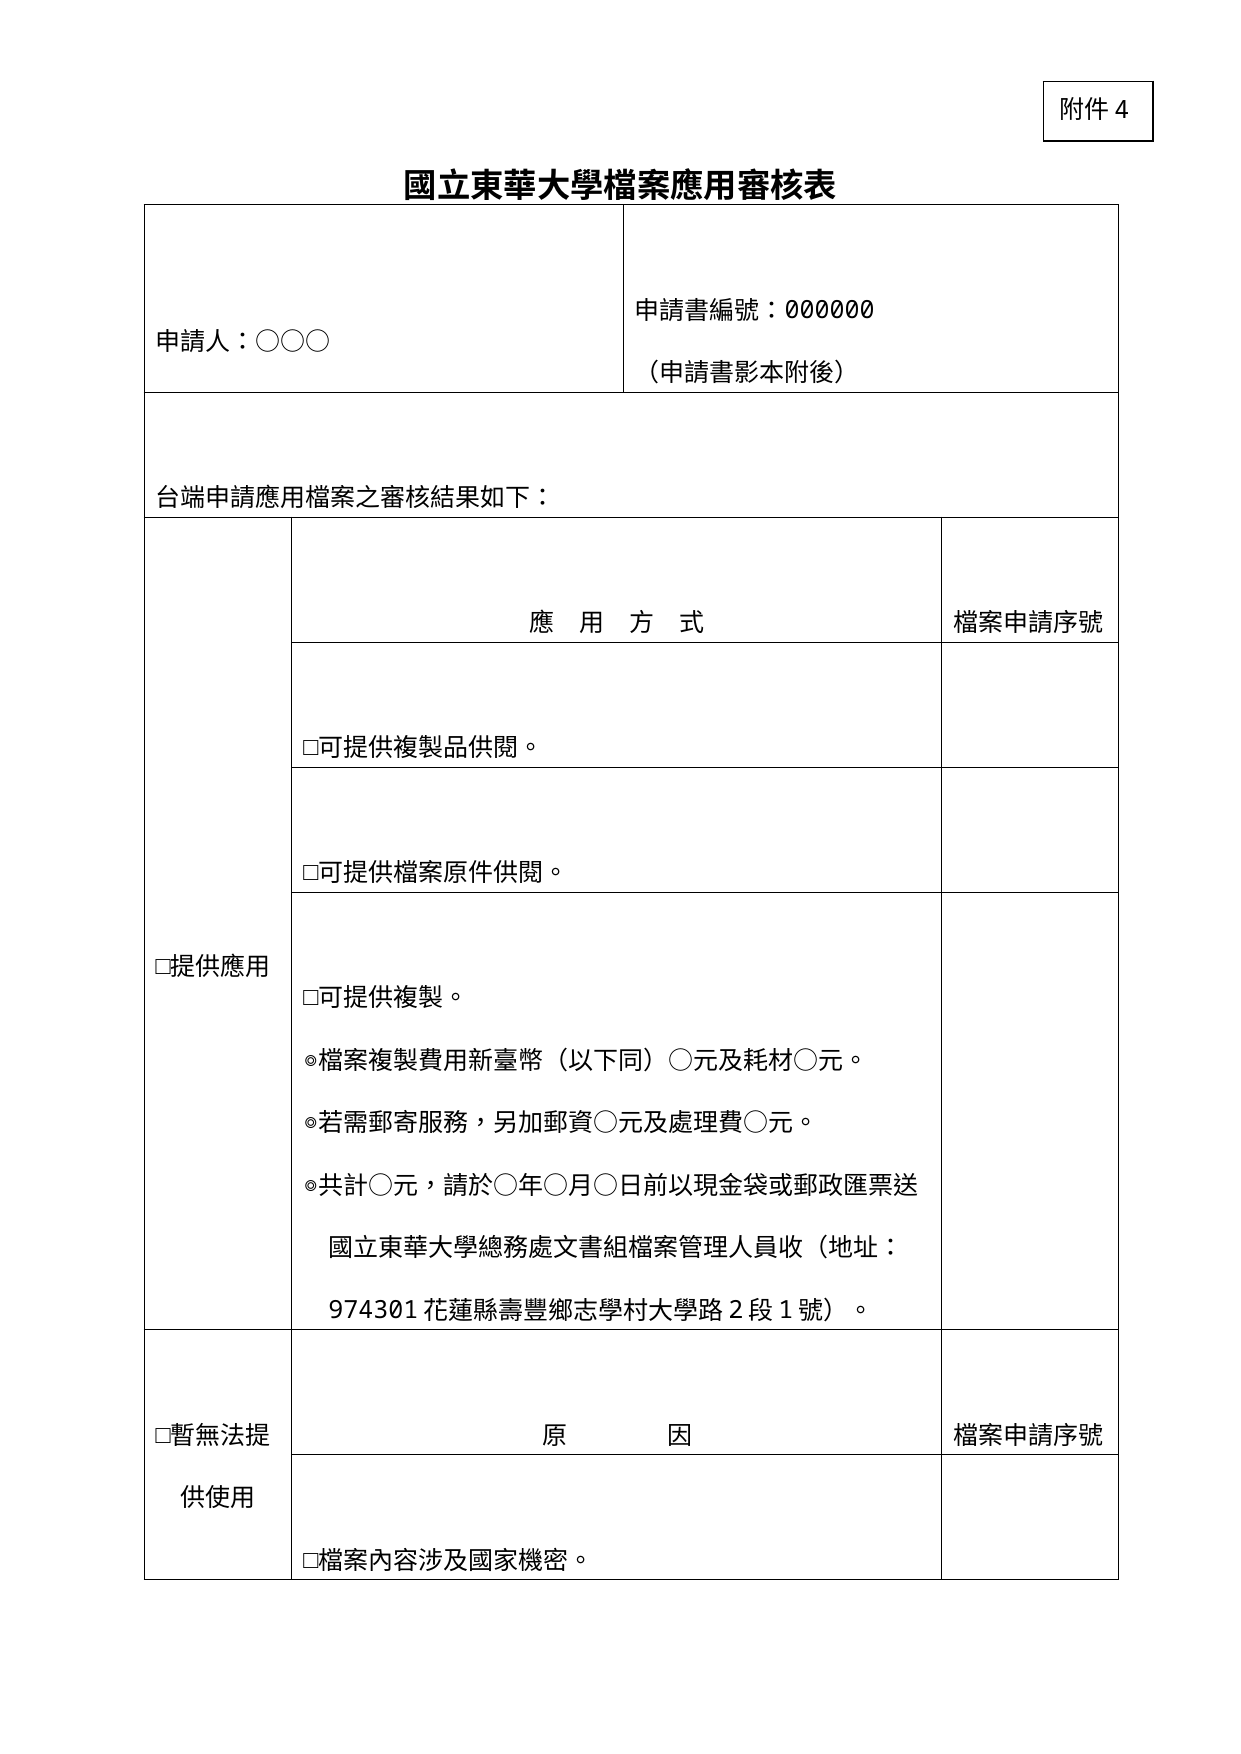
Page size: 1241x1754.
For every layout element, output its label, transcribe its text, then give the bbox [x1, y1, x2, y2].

table_cell □暫無法提供使用 [145, 1330, 291, 1579]
table_cell □可提供複製。 ◎檔案複製費用新臺幣（以下同）○元及耗材○元。 ◎若需郵寄服務，另加郵資○元及處理費○元。 ◎共計○元，請於○年○月○日前以現金袋或郵政匯票送國立東華大學總務處文書組檔案管理人員收（地址：974301花蓮縣壽豐鄉志學村大學路2段1號）。 [292, 893, 941, 1329]
table_cell 原 因 [292, 1330, 941, 1454]
table_cell [942, 1455, 1118, 1579]
text 國立東華大學檔案應用審核表 [148, 82, 1092, 204]
table_cell 台端申請應用檔案之審核結果如下： [145, 393, 1118, 517]
text 國立東華大學檔案應用審核表 [1044, 82, 1152, 140]
table_cell □可提供複製品供閱。 [292, 643, 941, 767]
table_cell □檔案內容涉及國家機密。 [292, 1455, 941, 1579]
table_cell 檔案申請序號 [942, 1330, 1118, 1454]
table_cell □提供應用 [145, 518, 291, 1329]
text 附件4 [1059, 90, 1137, 126]
table_cell 應 用 方 式 [292, 518, 941, 642]
table_cell □可提供檔案原件供閱。 [292, 768, 941, 892]
table_cell [942, 768, 1118, 892]
table_header 申請人：○○○ [145, 205, 623, 392]
table_cell 檔案申請序號 [942, 518, 1118, 642]
table_cell [942, 643, 1118, 767]
table_header 申請書編號：000000 （申請書影本附後） [624, 205, 1118, 392]
table_cell [942, 893, 1118, 1329]
